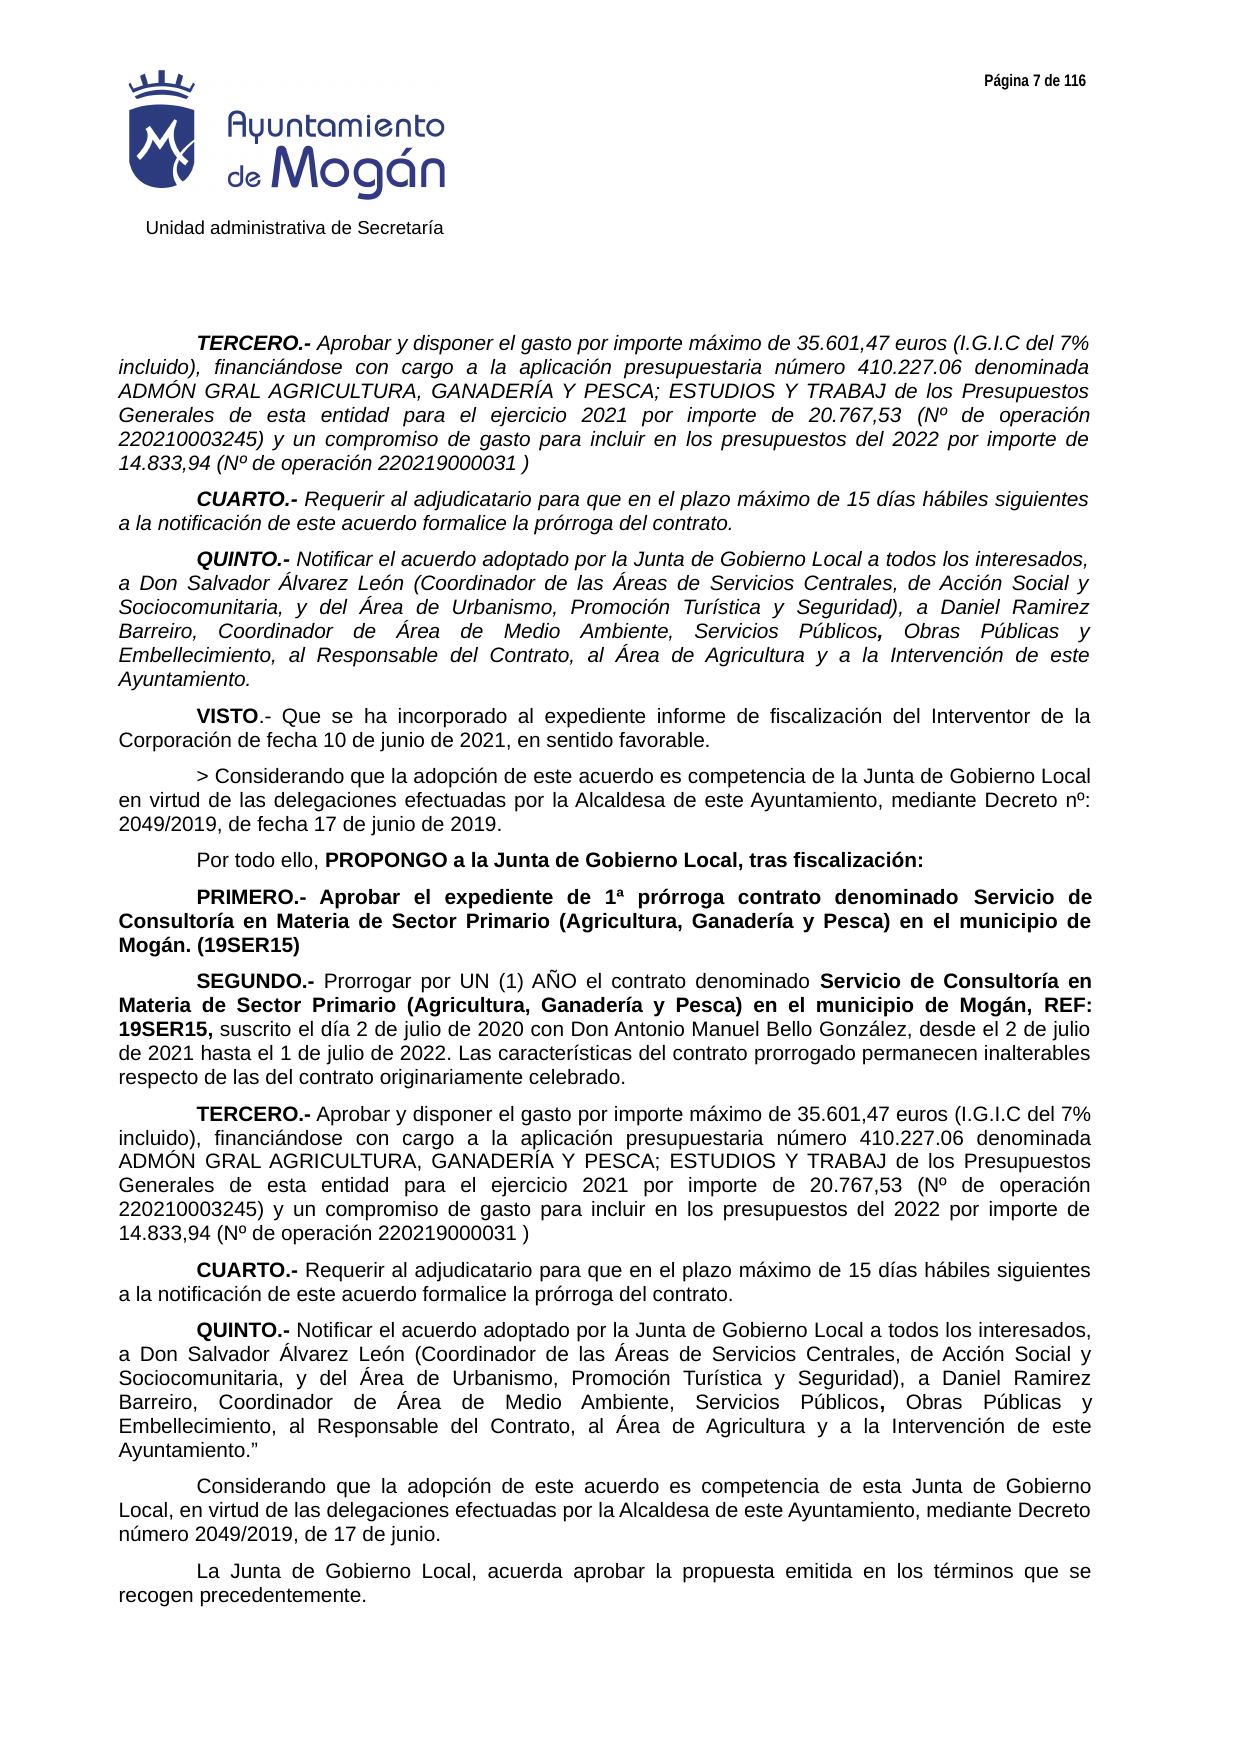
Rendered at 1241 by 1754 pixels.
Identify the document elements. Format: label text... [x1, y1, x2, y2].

text PRIMERO.- Aprobar el expediente de 1ª prórroga contrato denominado Servicio de Consultoría en Materia de Sector Primario (Agricultura, Ganadería y Pesca) en el municipio de Mogán. (19SER15) [118, 885, 1092, 957]
text QUINTO.- Notificar el acuerdo adoptado por la Junta de Gobierno Local a todos los interesados, a Don Salvador Álvarez León (Coordinador de las Áreas de Servicios Centrales, de Acción Social y Sociocomunitaria, y del Área de Urbanismo, Promoción Turística y Seguridad), a Daniel Ramirez Barreiro, Coordinador de Área de Medio Ambiente, Servicios Públicos, Obras Públicas y Embellecimiento, al Responsable del Contrato, al Área de Agricultura y a la Intervención de este Ayuntamiento.” [118, 1318, 1092, 1462]
text Por todo ello, PROPONGO a la Junta de Gobierno Local, tras fiscalización: [118, 848, 1092, 872]
text CUARTO.- Requerir al adjudicatario para que en el plazo máximo de 15 días hábiles siguientes a la notificación de este acuerdo formalice la prórroga del contrato. [118, 1258, 1092, 1306]
text SEGUNDO.- Prorrogar por UN (1) AÑO el contrato denominado Servicio de Consultoría en Materia de Sector Primario (Agricultura, Ganadería y Pesca) en el municipio de Mogán, REF: 19SER15, suscrito el día 2 de julio de 2020 con Don Antonio Manuel Bello González, desde el 2 de julio de 2021 hasta el 1 de julio de 2022. Las características del contrato prorrogado permanecen inalterables respecto de las del contrato originariamente celebrado. [118, 969, 1092, 1089]
text > Considerando que la adopción de este acuerdo es competencia de la Junta de Gobierno Local en virtud de las delegaciones efectuadas por la Alcaldesa de este Ayuntamiento, mediante Decreto nº: 2049/2019, de fecha 17 de junio de 2019. [118, 764, 1092, 836]
text VISTO.- Que se ha incorporado al expediente informe de fiscalización del Interventor de la Corporación de fecha 10 de junio de 2021, en sentido favorable. [118, 703, 1092, 751]
text Considerando que la adopción de este acuerdo es competencia de esta Junta de Gobierno Local, en virtud de las delegaciones efectuadas por la Alcaldesa de este Ayuntamiento, mediante Decreto número 2049/2019, de 17 de junio. [118, 1474, 1092, 1546]
text La Junta de Gobierno Local, acuerda aprobar la propuesta emitida en los términos que se recogen precedentemente. [118, 1559, 1092, 1607]
text CUARTO.- Requerir al adjudicatario para que en el plazo máximo de 15 días hábiles siguientes a la notificación de este acuerdo formalice la prórroga del contrato. [118, 487, 1092, 535]
text QUINTO.- Notificar el acuerdo adoptado por la Junta de Gobierno Local a todos los interesados, a Don Salvador Álvarez León (Coordinador de las Áreas de Servicios Centrales, de Acción Social y Sociocomunitaria, y del Área de Urbanismo, Promoción Turística y Seguridad), a Daniel Ramirez Barreiro, Coordinador de Área de Medio Ambiente, Servicios Públicos, Obras Públicas y Embellecimiento, al Responsable del Contrato, al Área de Agricultura y a la Intervención de este Ayuntamiento. [118, 547, 1092, 691]
picture [128, 70, 445, 206]
text TERCERO.- Aprobar y disponer el gasto por importe máximo de 35.601,47 euros (I.G.I.C del 7% incluido), financiándose con cargo a la aplicación presupuestaria número 410.227.06 denominada ADMÓN GRAL AGRICULTURA, GANADERÍA Y PESCA; ESTUDIOS Y TRABAJ de los Presupuestos Generales de esta entidad para el ejercicio 2021 por importe de 20.767,53 (Nº de operación 220210003245) y un compromiso de gasto para incluir en los presupuestos del 2022 por importe de 14.833,94 (Nº de operación 220219000031 ) [118, 1101, 1092, 1245]
text TERCERO.- Aprobar y disponer el gasto por importe máximo de 35.601,47 euros (I.G.I.C del 7% incluido), financiándose con cargo a la aplicación presupuestaria número 410.227.06 denominada ADMÓN GRAL AGRICULTURA, GANADERÍA Y PESCA; ESTUDIOS Y TRABAJ de los Presupuestos Generales de esta entidad para el ejercicio 2021 por importe de 20.767,53 (Nº de operación 220210003245) y un compromiso de gasto para incluir en los presupuestos del 2022 por importe de 14.833,94 (Nº de operación 220219000031 ) [118, 331, 1092, 474]
